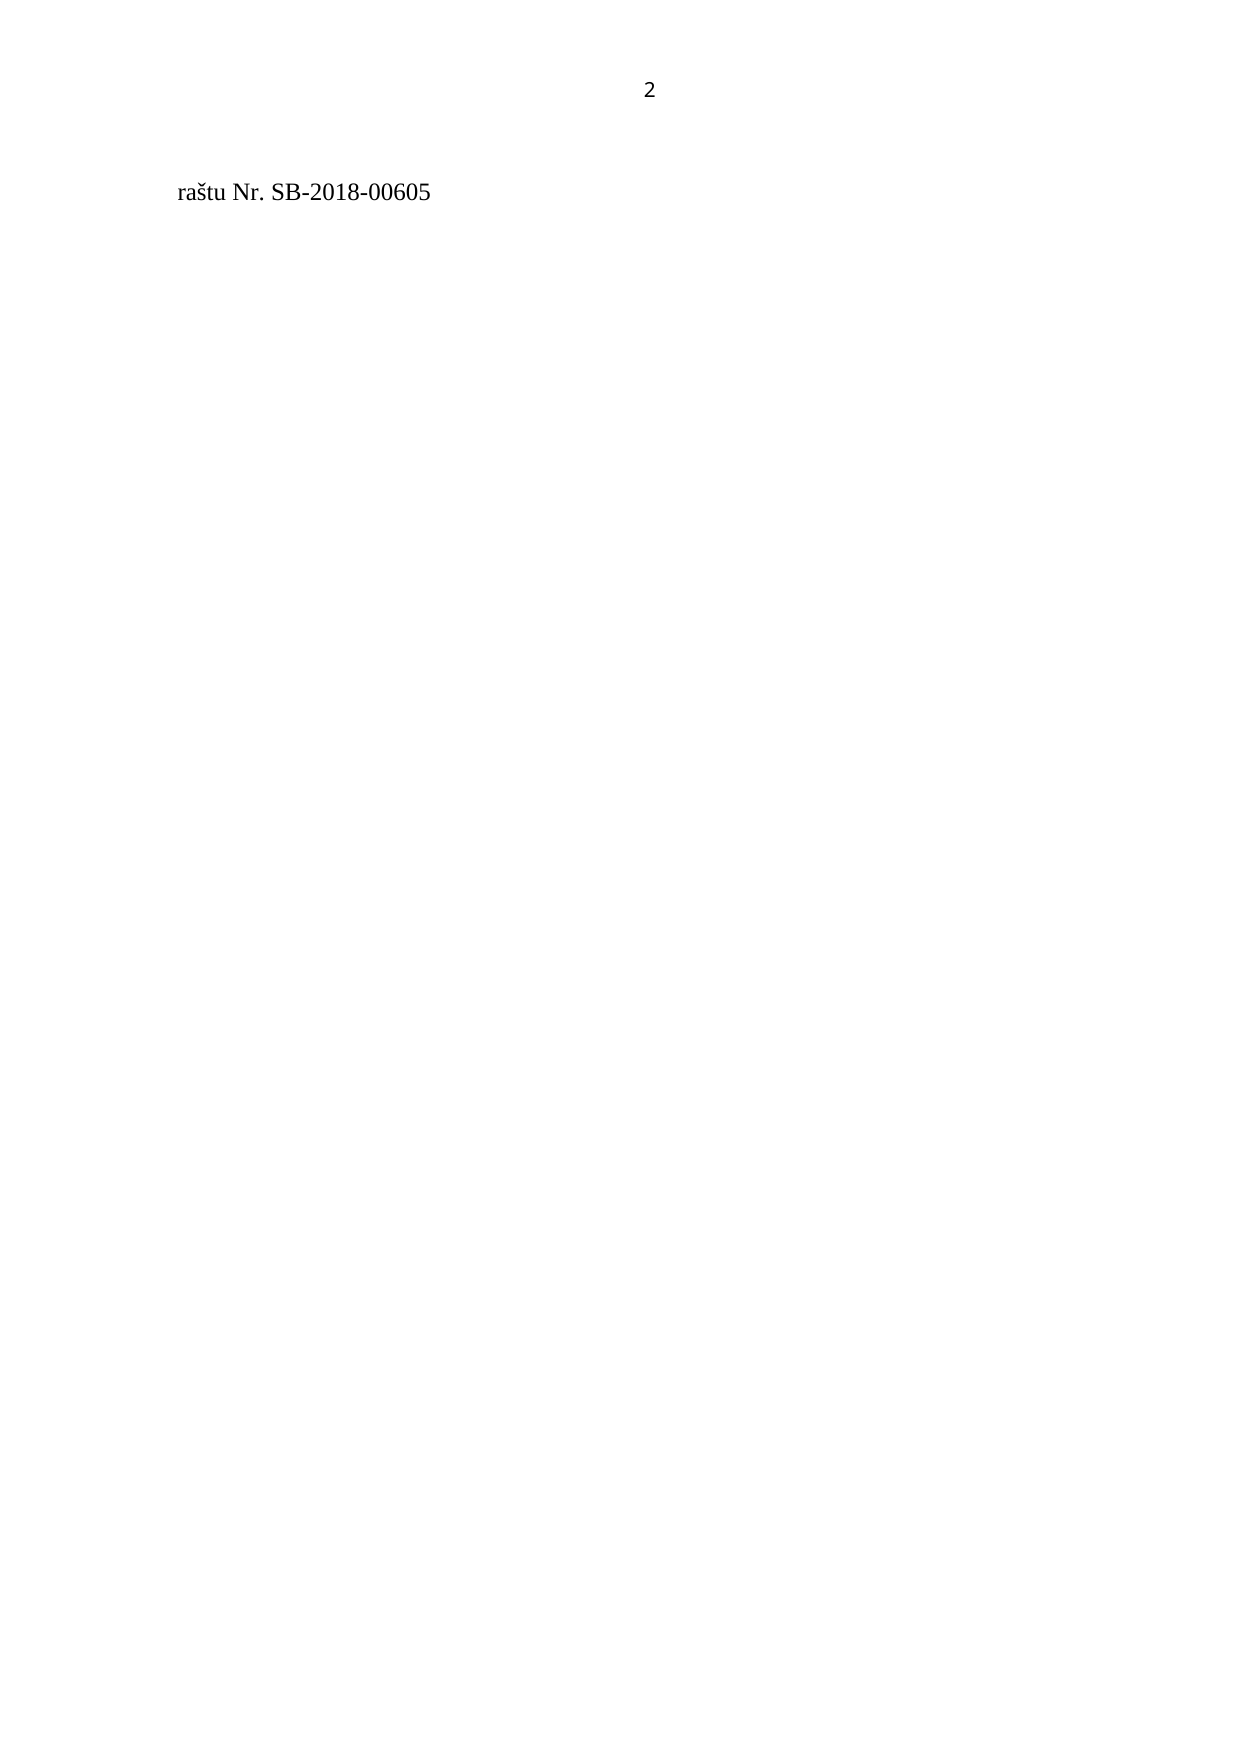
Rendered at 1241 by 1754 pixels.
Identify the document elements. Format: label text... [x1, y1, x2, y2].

text raštu Nr. SB-2018-00605 [177, 177, 1122, 206]
